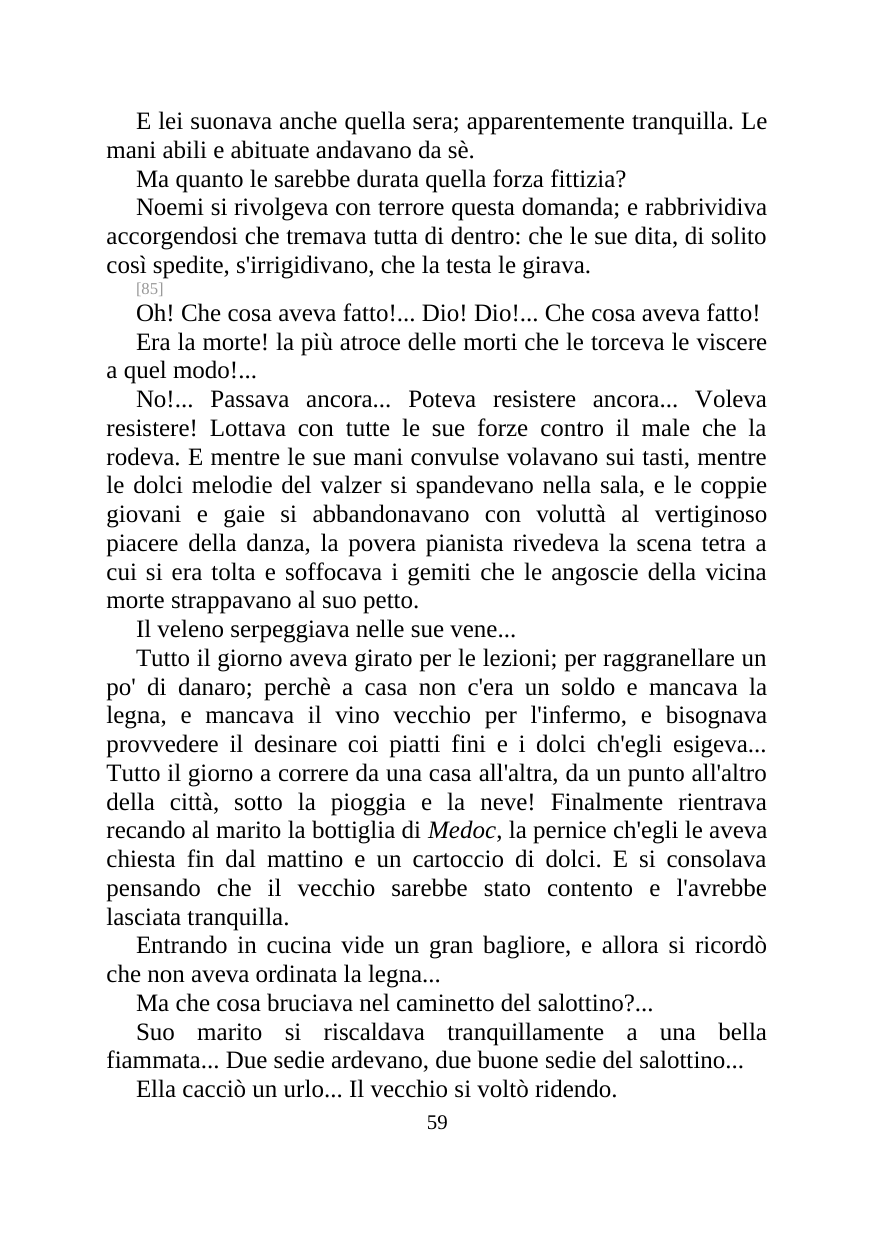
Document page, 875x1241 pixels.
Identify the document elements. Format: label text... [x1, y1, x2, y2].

text Tutto il giorno aveva girato per le lezioni; per raggranellare un po' di danaro; perchè a casa non c'era un soldo e mancava la legna, e mancava il vino vecchio per l'infermo, e bisognava provvedere il desinare coi piatti fini e i dolci ch'egli esigeva... Tutto il giorno a correre da una casa all'altra, da un punto all'altro della città, sotto la pioggia e la neve! Finalmente rientrava recando al marito la bottiglia di Medoc, la pernice ch'egli le aveva chiesta fin dal mattino e un cartoccio di dolci. E si consolava pensando che il vecchio sarebbe stato contento e l'avrebbe lasciata tranquilla. [106, 643, 768, 930]
text E lei suonava anche quella sera; apparentemente tranquilla. Le mani abili e abituate andavano da sè. [106, 106, 768, 164]
text Entrando in cucina vide un gran bagliore, e allora si ricordò che non aveva ordinata la legna... [106, 930, 768, 988]
text Ma che cosa bruciava nel caminetto del salottino?... [106, 988, 768, 1017]
text [85] [164, 279, 768, 298]
text Ella cacciò un urlo... Il vecchio si voltò ridendo. [106, 1074, 768, 1103]
text Il veleno serpeggiava nelle sue vene... [106, 614, 768, 643]
text No!... Passava ancora... Poteva resistere ancora... Voleva resistere! Lottava con tutte le sue forze contro il male che la rodeva. E mentre le sue mani convulse volavano sui tasti, mentre le dolci melodie del valzer si spandevano nella sala, e le coppie giovani e gaie si abbandonavano con voluttà al vertiginoso piacere della danza, la povera pianista rivedeva la scena tetra a cui si era tolta e soffocava i gemiti che le angoscie della vicina morte strappavano al suo petto. [106, 384, 768, 614]
text Noemi si rivolgeva con terrore questa domanda; e rabbrividiva accorgendosi che tremava tutta di dentro: che le sue dita, di solito così spedite, s'irrigidivano, che la testa le girava. [106, 192, 768, 279]
text Era la morte! la più atroce delle morti che le torceva le viscere a quel modo!... [106, 327, 768, 384]
text Oh! Che cosa aveva fatto!... Dio! Dio!... Che cosa aveva fatto! [106, 298, 768, 327]
text Suo marito si riscaldava tranquillamente a una bella fiammata... Due sedie ardevano, due buone sedie del salottino... [106, 1017, 768, 1074]
text [85] [106, 279, 136, 298]
text Ma quanto le sarebbe durata quella forza fittizia? [106, 164, 768, 192]
